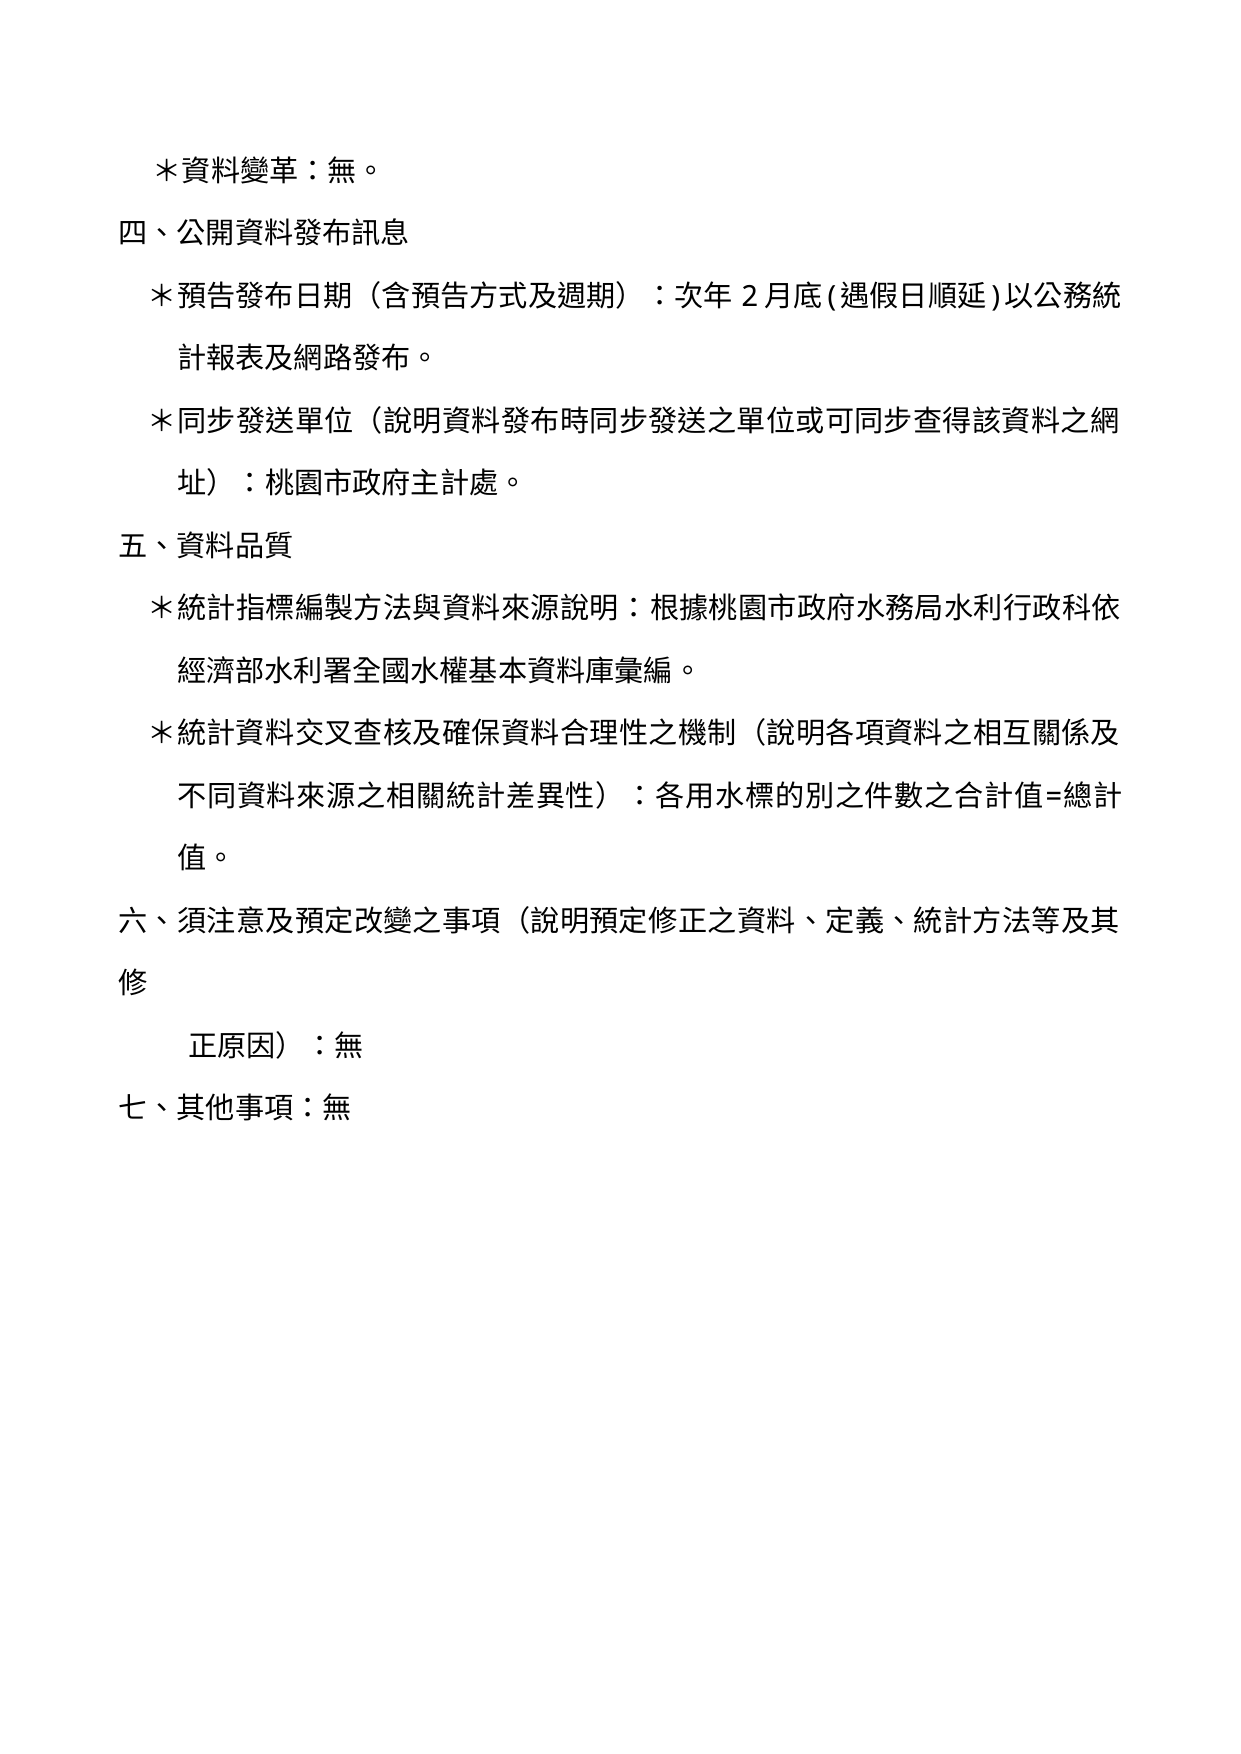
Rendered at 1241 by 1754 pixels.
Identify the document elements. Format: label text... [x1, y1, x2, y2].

text ＊統計資料交叉查核及確保資料合理性之機制（說明各項資料之相互關係及不同資料來源之相關統計差異性）：各用水標的別之件數之合計值=總計值。 [147, 689, 1122, 877]
text 六、須注意及預定改變之事項（說明預定修正之資料、定義、統計方法等及其修 [118, 877, 1122, 1002]
text ＊同步發送單位（說明資料發布時同步發送之單位或可同步查得該資料之網址）：桃園市政府主計處。 [148, 377, 1122, 502]
text 正原因）：無 [118, 1002, 1122, 1064]
text ＊統計指標編製方法與資料來源說明：根據桃園市政府水務局水利行政科依經濟部水利署全國水權基本資料庫彙編。 [148, 564, 1122, 689]
text 五、資料品質 [118, 502, 1122, 564]
text ＊預告發布日期（含預告方式及週期）：次年2月底(遇假日順延)以公務統計報表及網路發布。 [148, 252, 1122, 377]
text 四、公開資料發布訊息 [118, 189, 1122, 252]
text 七、其他事項：無 [118, 1064, 1122, 1127]
text ＊資料變革：無。 [118, 127, 1122, 189]
